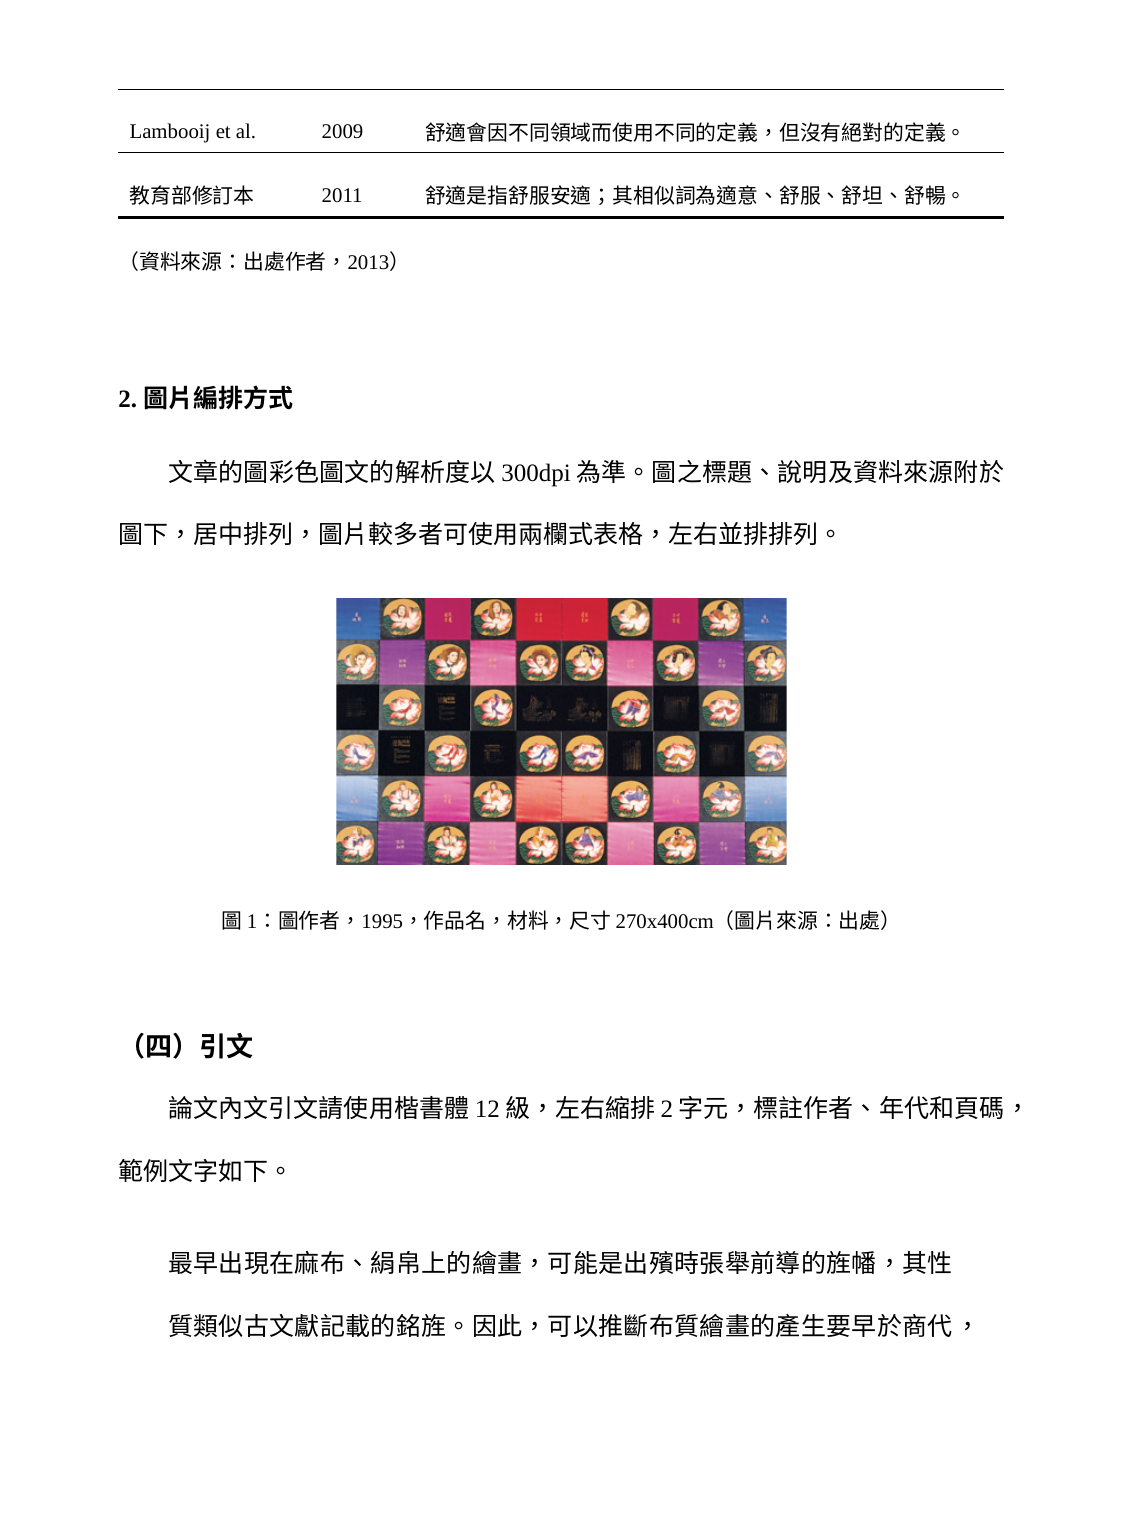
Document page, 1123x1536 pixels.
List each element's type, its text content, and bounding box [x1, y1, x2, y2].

text （四）引文 [118, 1003, 1005, 1065]
table_cell 2009 [310, 90, 413, 152]
table_cell 舒適會因不同領域而使用不同的定義，但沒有絕對的定義。 [414, 90, 1004, 152]
text 文章的圖彩色圖文的解析度以300dpi為準。圖之標題、說明及資料來源附於圖下，居中排列，圖片較多者可使用兩欄式表格，左右並排排列。 [118, 429, 1005, 554]
text 圖1：圖作者，1995，作品名，材料，尺寸270x400cm（圖片來源：出處） [118, 878, 1005, 940]
text 論文內文引文請使用楷書體12級，左右縮排2字元，標註作者、年代和頁碼，範例文字如下。 [118, 1065, 1005, 1190]
text 2. 圖片編排方式 [118, 355, 1005, 418]
table_cell 教育部修訂本 [118, 153, 310, 216]
table_cell Lambooij et al. [118, 90, 310, 152]
text 最早出現在麻布、絹帛上的繪畫，可能是出殯時張舉前導的旌幡，其性質類似古文獻記載的銘旌。因此，可以推斷布質繪畫的產生要早於商代，有了禦寒擋風的布料以後就可能注意到它可以進行繪畫了。（作者，年代，頁碼）。 [168, 1220, 955, 1345]
text （資料來源：出處作者，2013） [118, 219, 1005, 281]
table_cell 2011 [310, 153, 413, 216]
table_cell 舒適是指舒服安適；其相似詞為適意、舒服、舒坦、舒暢。 [414, 153, 1004, 216]
